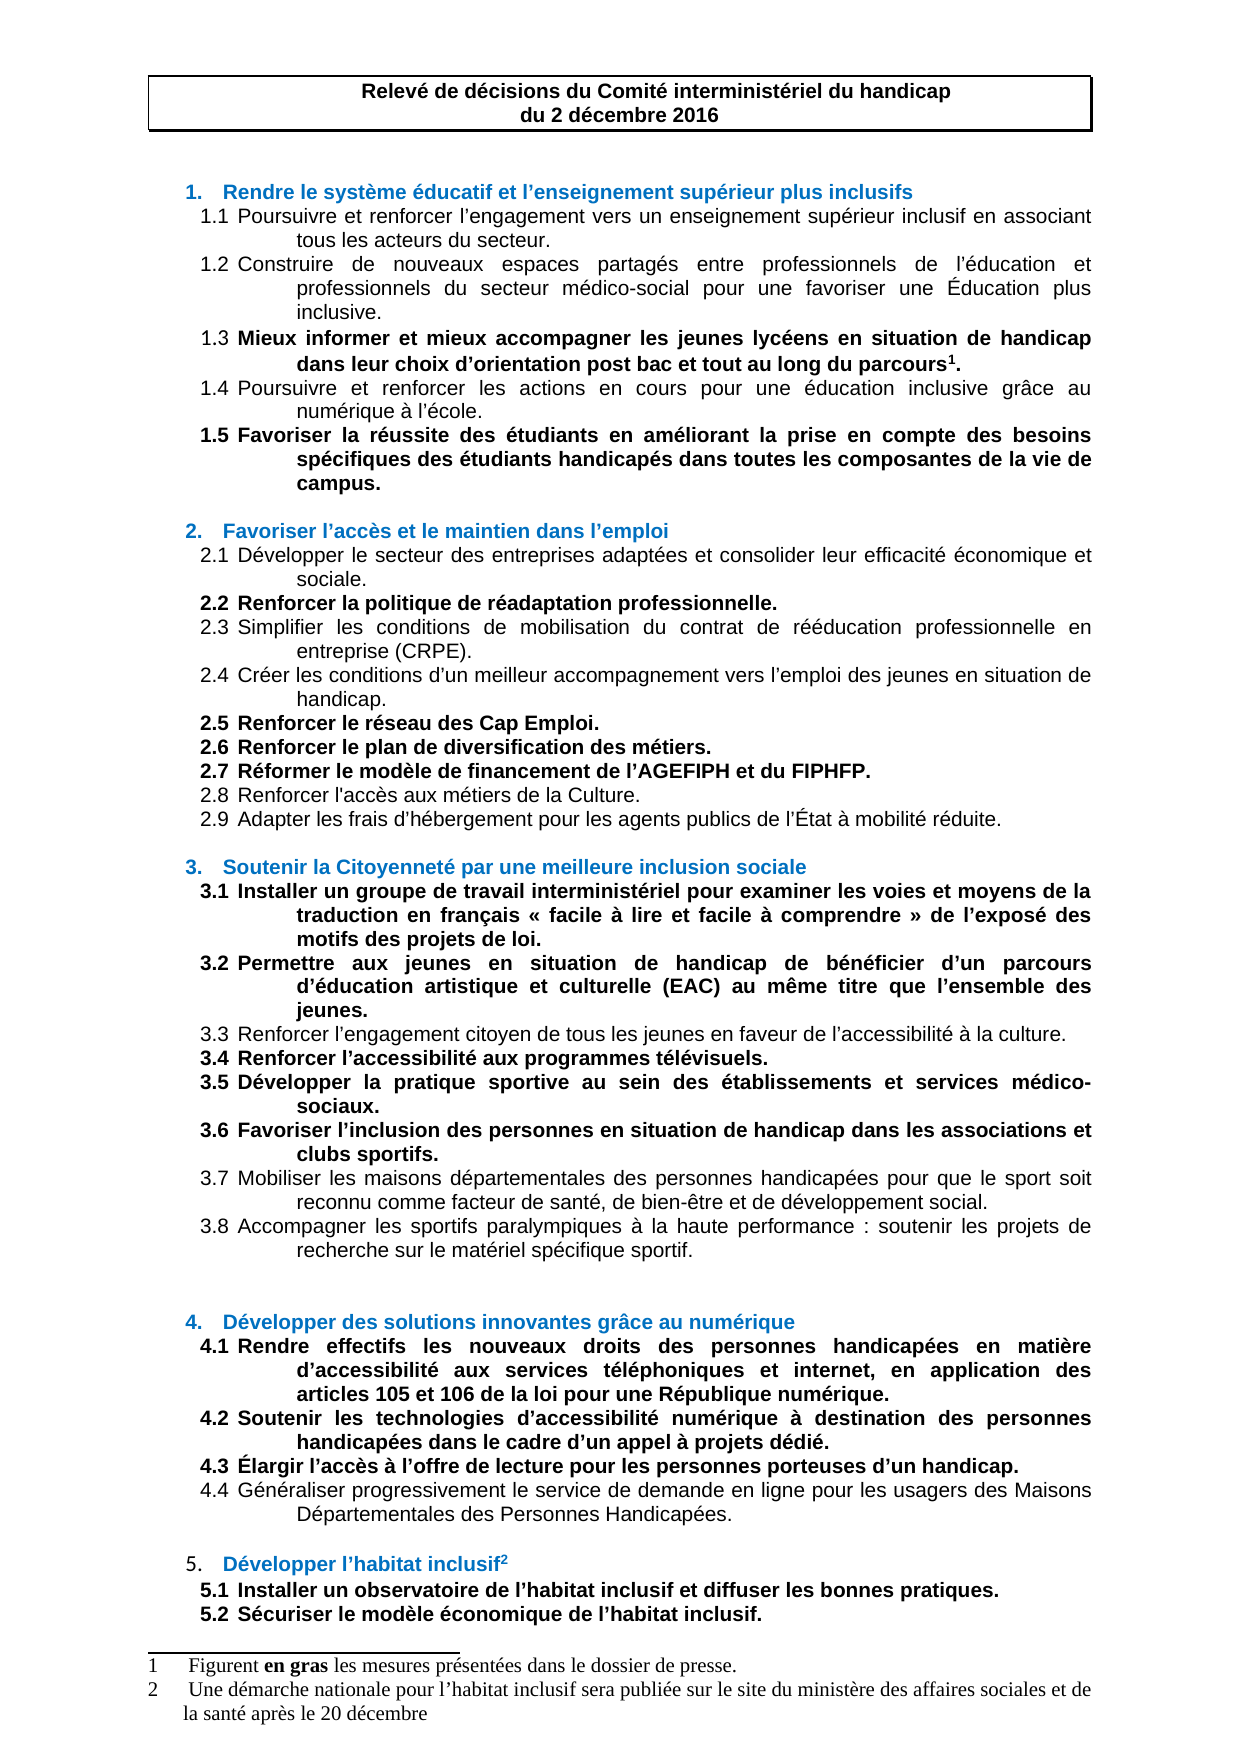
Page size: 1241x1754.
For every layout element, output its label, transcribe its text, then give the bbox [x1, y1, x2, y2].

list Favoriser l’accès et le maintien dans l’emploi [185, 519, 1093, 543]
list Une démarche nationale pour l’habitat inclusif sera publiée sur le site du ministère des affaires sociales et de la santé après le 20 décembre [148, 1677, 1093, 1725]
text du 2 décembre 2016 [149, 99, 1090, 129]
list Renforcer l’accessibilité aux programmes télévisuels. [200, 1046, 1093, 1070]
list Renforcer le plan de diversification des métiers. [200, 735, 1093, 759]
list Renforcer l’engagement citoyen de tous les jeunes en faveur de l’accessibilité à la culture. [200, 1022, 1093, 1046]
list Développer la pratique sportive au sein des établissements et services médico-sociaux. [200, 1070, 1093, 1118]
list Figurent en gras les mesures présentées dans le dossier de presse. [148, 1653, 1093, 1677]
list Adapter les frais d’hébergement pour les agents publics de l’État à mobilité réduite. [200, 807, 1093, 831]
list Développer des solutions innovantes grâce au numérique [185, 1310, 1093, 1334]
list Renforcer la politique de réadaptation professionnelle. [200, 591, 1093, 615]
list Accompagner les sportifs paralympiques à la haute performance : soutenir les projets de recherche sur le matériel spécifique sportif. [200, 1214, 1093, 1262]
list Installer un groupe de travail interministériel pour examiner les voies et moyens de la traduction en français « facile à lire et facile à comprendre » de l’exposé des motifs des projets de loi. [200, 878, 1093, 950]
list Construire de nouveaux espaces partagés entre professionnels de l’éducation et professionnels du secteur médico-social pour une favoriser une Éducation plus inclusive. [200, 252, 1093, 323]
list Créer les conditions d’un meilleur accompagnement vers l’emploi des jeunes en situation de handicap. [200, 663, 1093, 711]
list Poursuivre et renforcer les actions en cours pour une éducation inclusive grâce au numérique à l’école. [200, 375, 1093, 423]
list Mobiliser les maisons départementales des personnes handicapées pour que le sport soit reconnu comme facteur de santé, de bien-être et de développement social. [200, 1166, 1093, 1214]
list Simplifier les conditions de mobilisation du contrat de rééducation professionnelle en entreprise (CRPE). [200, 615, 1093, 663]
list Mieux informer et mieux accompagner les jeunes lycéens en situation de handicap dans leur choix d’orientation post bac et tout au long du parcours. [200, 323, 1093, 375]
list Favoriser l’inclusion des personnes en situation de handicap dans les associations et clubs sportifs. [200, 1118, 1093, 1166]
list Soutenir les technologies d’accessibilité numérique à destination des personnes handicapées dans le cadre d’un appel à projets dédié. [200, 1406, 1093, 1453]
list Poursuivre et renforcer l’engagement vers un enseignement supérieur inclusif en associant tous les acteurs du secteur. [200, 204, 1093, 252]
list Développer le secteur des entreprises adaptées et consolider leur efficacité économique et sociale. [200, 543, 1093, 591]
list Installer un observatoire de l’habitat inclusif et diffuser les bonnes pratiques. [200, 1577, 1093, 1601]
list Généraliser progressivement le service de demande en ligne pour les usagers des Maisons Départementales des Personnes Handicapées. [200, 1477, 1093, 1525]
list Sécuriser le modèle économique de l’habitat inclusif. [200, 1601, 1093, 1625]
list Favoriser la réussite des étudiants en améliorant la prise en compte des besoins spécifiques des étudiants handicapés dans toutes les composantes de la vie de campus. [200, 423, 1093, 495]
list Rendre le système éducatif et l’enseignement supérieur plus inclusifs [185, 180, 1093, 204]
text Relevé de décisions du Comité interministériel du handicap [149, 77, 1090, 99]
list Réformer le modèle de financement de l’AGEFIPH et du FIPHFP. [200, 759, 1093, 783]
list Développer l’habitat inclusif [185, 1549, 1093, 1577]
list Renforcer le réseau des Cap Emploi. [200, 711, 1093, 735]
list Permettre aux jeunes en situation de handicap de bénéficier d’un parcours d’éducation artistique et culturelle (EAC) au même titre que l’ensemble des jeunes. [200, 950, 1093, 1022]
list Rendre effectifs les nouveaux droits des personnes handicapées en matière d’accessibilité aux services téléphoniques et internet, en application des articles 105 et 106 de la loi pour une République numérique. [200, 1334, 1093, 1406]
list Élargir l’accès à l’offre de lecture pour les personnes porteuses d’un handicap. [200, 1453, 1093, 1477]
list Soutenir la Citoyenneté par une meilleure inclusion sociale [185, 854, 1093, 878]
list Renforcer l'accès aux métiers de la Culture. [200, 783, 1093, 807]
